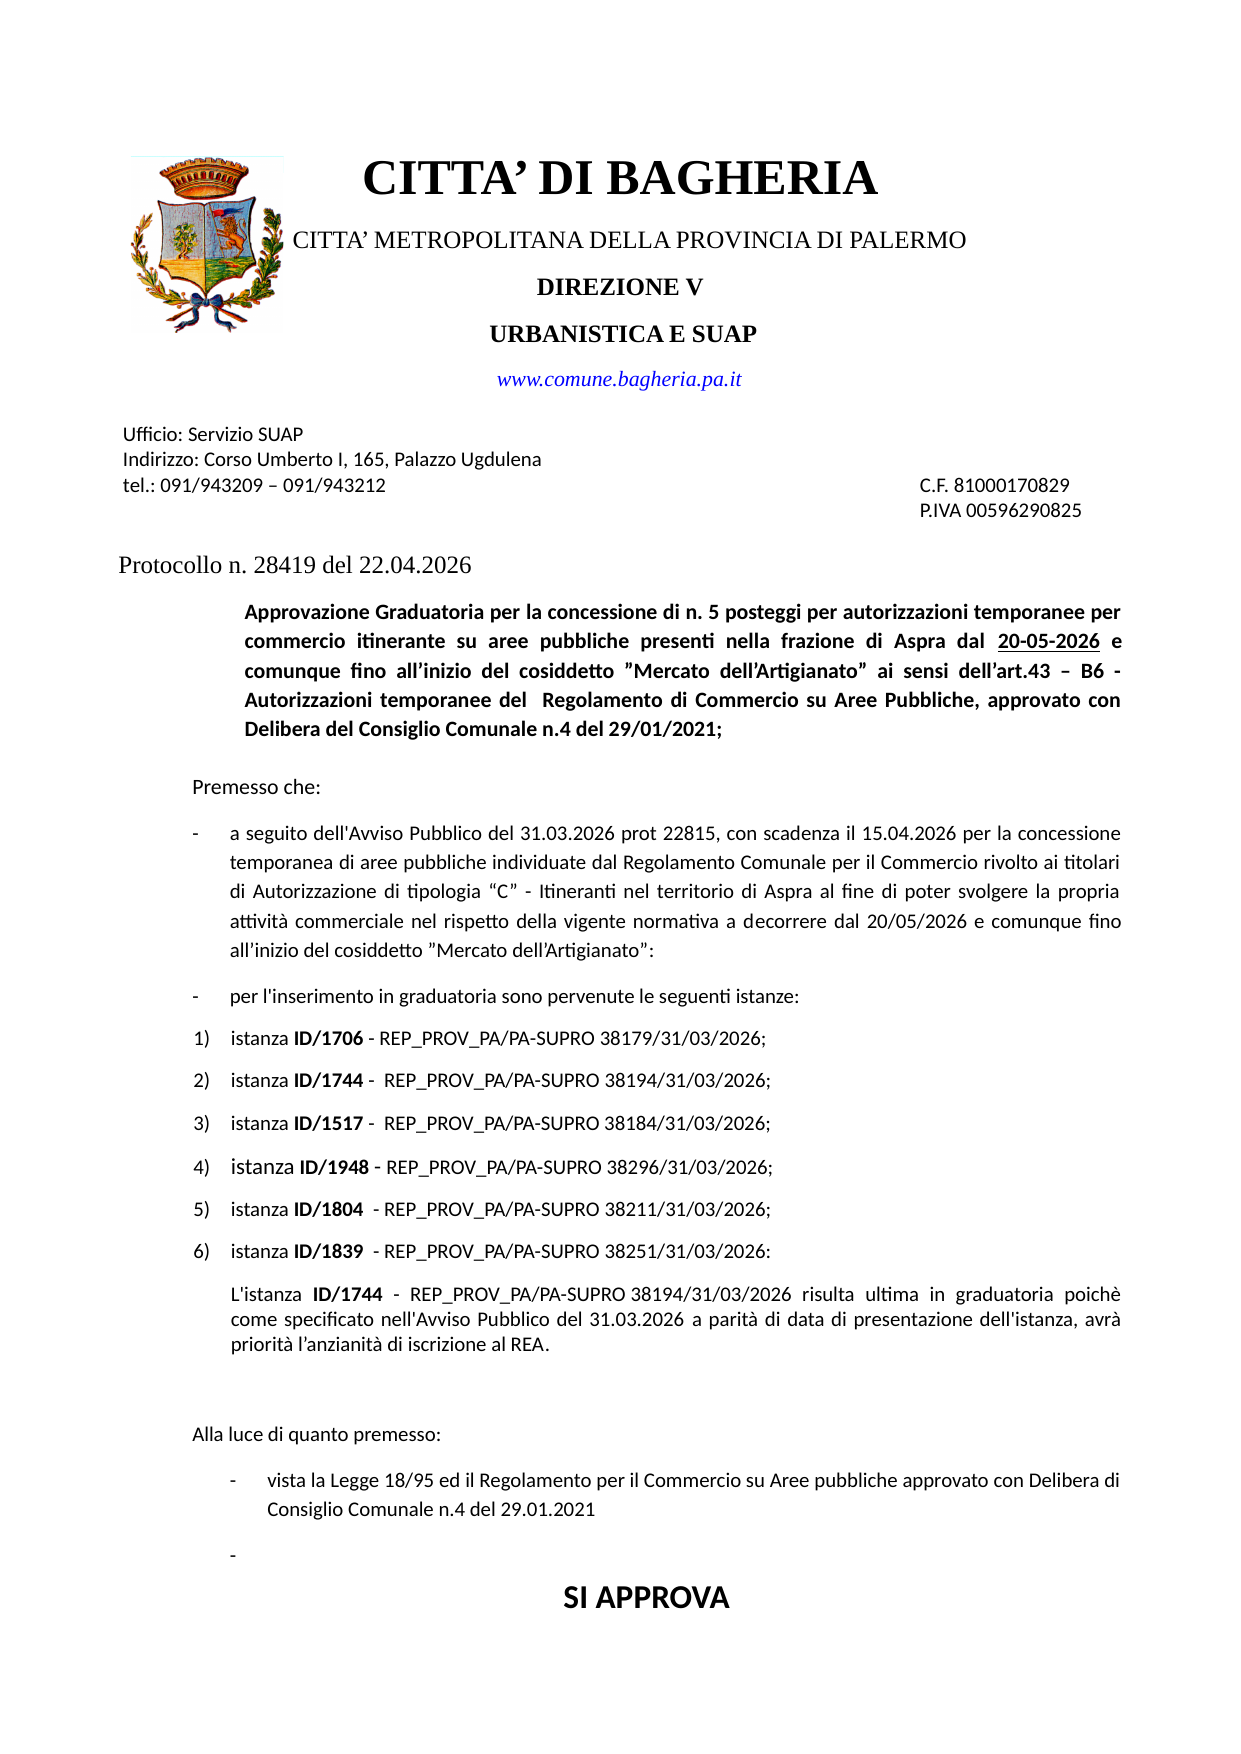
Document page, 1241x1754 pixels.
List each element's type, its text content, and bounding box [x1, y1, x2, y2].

list istanza ID/1804 - REP_PROV_PA/PA-SUPRO 38211/31/03/2026; [193, 1197, 1122, 1222]
text SI APPROVA [118, 1585, 1122, 1614]
text URBANISTICA E SUAP [118, 319, 1122, 348]
text www.comune.bagheria.pa.it [118, 366, 1122, 392]
text [118, 272, 130, 301]
text P.IVA 00596290825 [118, 497, 1122, 523]
list istanza ID/1517 - REP_PROV_PA/PA-SUPRO 38184/31/03/2026; [193, 1110, 1122, 1135]
text Ufficio: Servizio SUAP [118, 421, 1122, 446]
list vista la Legge 18/95 ed il Regolamento per il Commercio su Aree pubbliche approvato con Delibera di Consiglio Comunale n.4 del 29.01.2021 [229, 1464, 1122, 1522]
text CITTA’ DI BAGHERIA [118, 148, 1122, 205]
text tel.: 091/943209 – 091/943212 C.F. 81000170829 [118, 472, 1122, 497]
text Approvazione Graduatoria per la concessione di n. 5 posteggi per autorizzazioni temporanee per commercio itinerante su aree pubbliche presenti nella frazione di Aspra dal 20-05-2026 e comunque fino all’inizio del cosiddetto ”Mercato dell’Artigianato” ai sensi dell’art.43 – B6 - Autorizzazioni temporanee del Regolamento di Commercio su Aree Pubbliche, approvato con Delibera del Consiglio Comunale n.4 del 29/01/2021; [244, 596, 1122, 742]
text Premesso che: [119, 771, 1122, 801]
text CITTA’ METROPOLITANA DELLA PROVINCIA DI PALERMO [284, 225, 1122, 254]
list istanza ID/1839 - REP_PROV_PA/PA-SUPRO 38251/31/03/2026: [193, 1239, 1122, 1264]
text DIREZIONE V [284, 272, 1122, 301]
list L'istanza ID/1744 - REP_PROV_PA/PA-SUPRO 38194/31/03/2026 risulta ultima in graduatoria poichè come specificato nell'Avviso Pubblico del 31.03.2026 a parità di data di presentazione dell'istanza, avrà priorità l’anzianità di iscrizione al REA. [193, 1281, 1122, 1357]
text Protocollo n. 28419 del 22.04.2026 [118, 551, 1122, 580]
list per l'inserimento in graduatoria sono pervenute le seguenti istanze: [192, 980, 1122, 1009]
text Indirizzo: Corso Umberto I, 165, Palazzo Ugdulena [118, 446, 1122, 472]
list istanza ID/1744 - REP_PROV_PA/PA-SUPRO 38194/31/03/2026; [193, 1068, 1122, 1093]
list istanza ID/1706 - REP_PROV_PA/PA-SUPRO 38179/31/03/2026; [193, 1026, 1122, 1051]
text Alla luce di quanto premesso: [192, 1418, 1122, 1447]
list istanza ID/1948 - REP_PROV_PA/PA-SUPRO 38296/31/03/2026; [193, 1152, 1122, 1180]
list a seguito dell'Avviso Pubblico del 31.03.2026 prot 22815, con scadenza il 15.04.2026 per la concessione temporanea di aree pubbliche individuate dal Regolamento Comunale per il Commercio rivolto ai titolari di Autorizzazione di tipologia “C” - Itineranti nel territorio di Aspra al fine di poter svolgere la propria attività commerciale nel rispetto della vigente normativa a decorrere dal 20/05/2026 e comunque fino all’inizio del cosiddetto ”Mercato dell’Artigianato”: [192, 817, 1122, 963]
